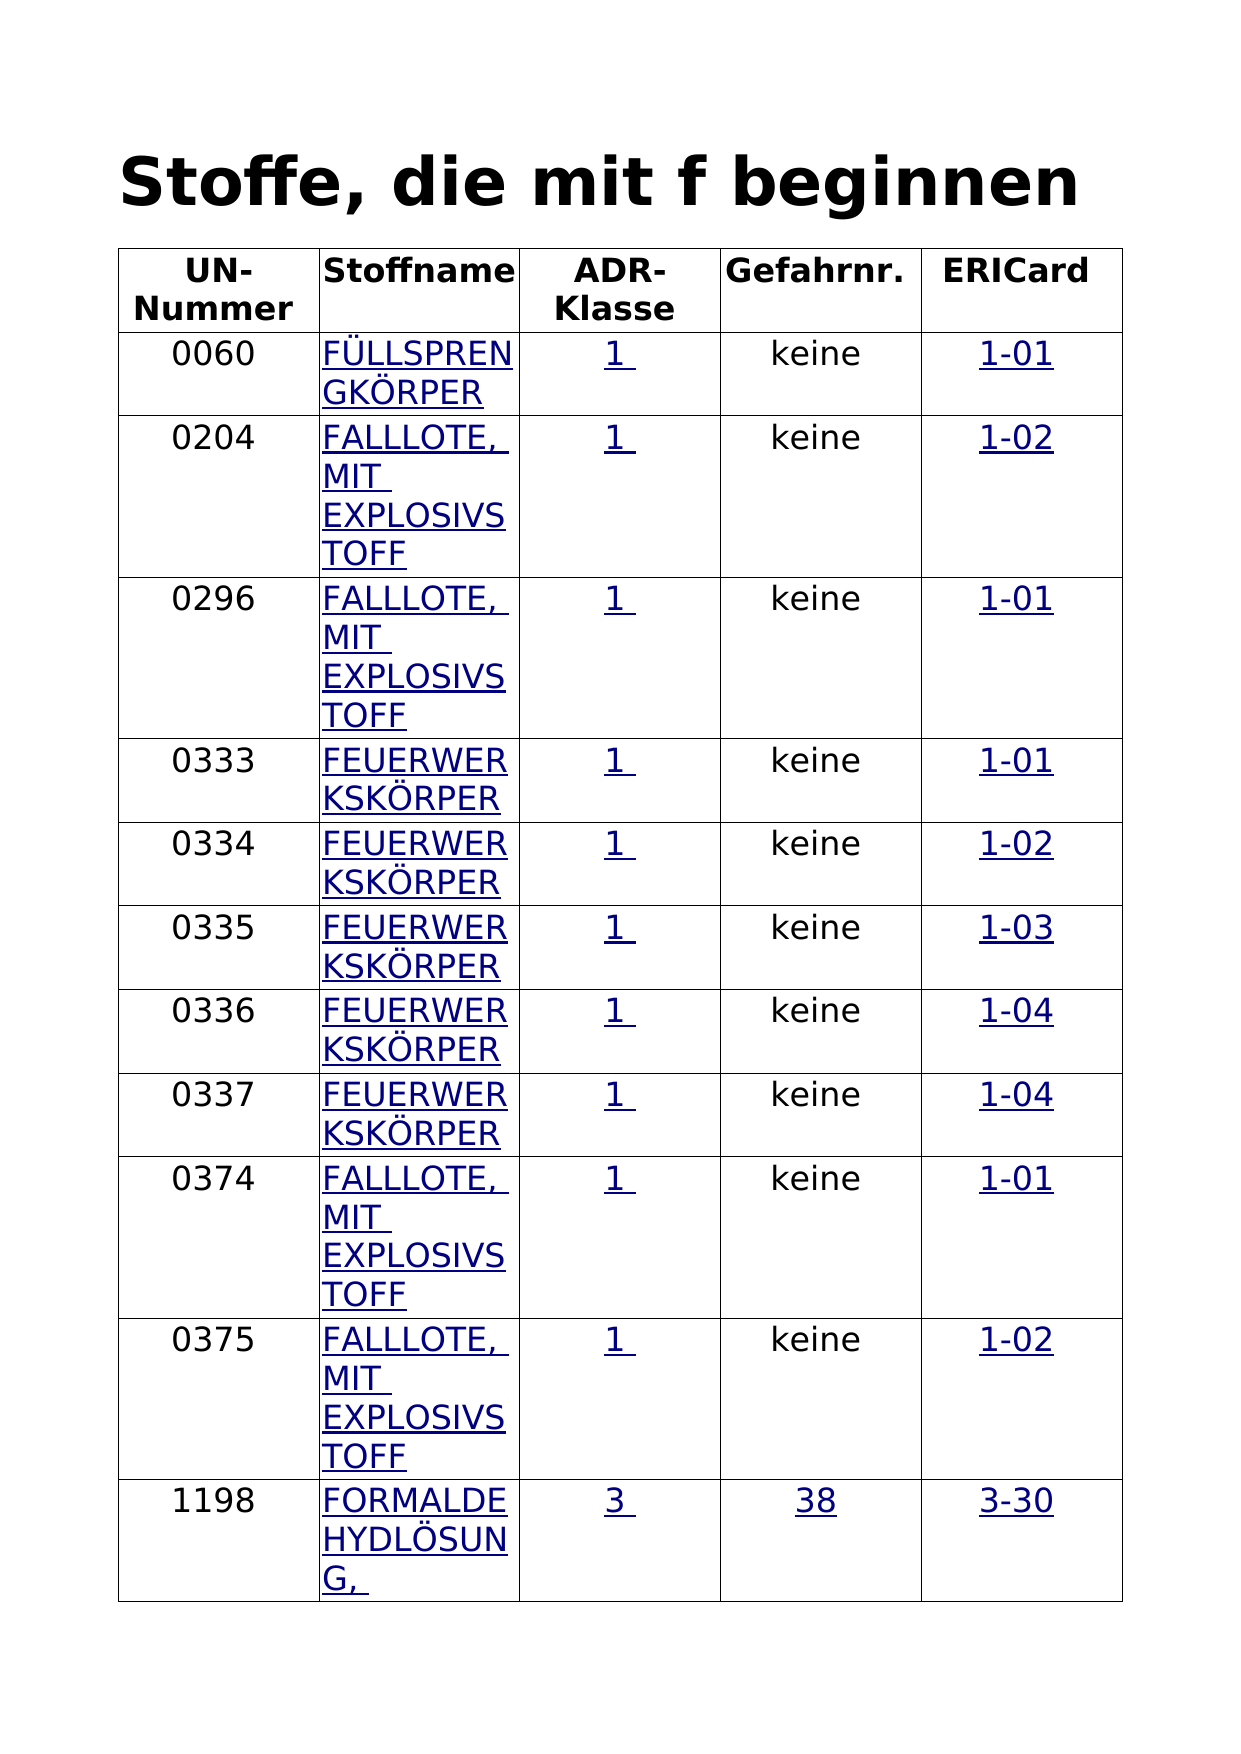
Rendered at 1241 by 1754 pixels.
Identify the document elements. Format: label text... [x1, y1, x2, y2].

table_cell 1198 [119, 1480, 319, 1601]
table_cell 0374 [119, 1157, 319, 1318]
table_cell FEUERWERKSKÖRPER [320, 990, 519, 1073]
table_cell 0333 [119, 739, 319, 822]
table_cell FALLLOTE, MIT EXPLOSIVSTOFF [320, 578, 519, 738]
subtitle Stoffe, die mit f beginnen [118, 143, 1122, 221]
table_cell keine [721, 1157, 921, 1318]
table_header UN-Nummer [119, 249, 319, 332]
table_cell FORMALDEHYDLÖSUNG, [320, 1480, 519, 1601]
table_cell keine [721, 578, 921, 738]
table_cell 1-01 [922, 578, 1122, 738]
table_cell keine [721, 333, 921, 415]
table_cell 1 [520, 990, 720, 1073]
table_cell keine [721, 739, 921, 822]
table_header Stoffname [320, 249, 519, 332]
table_cell 1-03 [922, 906, 1122, 989]
table_cell 1-01 [922, 333, 1122, 415]
table_cell 0336 [119, 990, 319, 1073]
table_cell 1 [520, 416, 720, 577]
table_cell FALLLOTE, MIT EXPLOSIVSTOFF [320, 1157, 519, 1318]
table_cell 1 [520, 1157, 720, 1318]
table_cell keine [721, 823, 921, 905]
table_cell FEUERWERKSKÖRPER [320, 1074, 519, 1156]
table_cell keine [721, 990, 921, 1073]
table_cell keine [721, 1319, 921, 1479]
table_header ADR-Klasse [520, 249, 720, 332]
table_cell 1-02 [922, 823, 1122, 905]
table_cell 1 [520, 333, 720, 415]
table_cell FALLLOTE, MIT EXPLOSIVSTOFF [320, 416, 519, 577]
table_cell 1 [520, 578, 720, 738]
table_cell 0375 [119, 1319, 319, 1479]
table_cell 1-04 [922, 990, 1122, 1073]
table_cell 1 [520, 906, 720, 989]
table_cell FÜLLSPRENGKÖRPER [320, 333, 519, 415]
table_cell 1-01 [922, 1157, 1122, 1318]
table_cell 38 [721, 1480, 921, 1601]
table_cell 1-02 [922, 416, 1122, 577]
table_cell keine [721, 906, 921, 989]
table_cell keine [721, 416, 921, 577]
table_cell 0296 [119, 578, 319, 738]
table_cell 1 [520, 823, 720, 905]
table_cell FALLLOTE, MIT EXPLOSIVSTOFF [320, 1319, 519, 1479]
table_cell 0204 [119, 416, 319, 577]
table_cell 1 [520, 1319, 720, 1479]
table_cell 3 [520, 1480, 720, 1601]
table_cell FEUERWERKSKÖRPER [320, 823, 519, 905]
table_cell 3-30 [922, 1480, 1122, 1601]
table_cell 1 [520, 1074, 720, 1156]
table_cell 1 [520, 739, 720, 822]
table_cell 1-02 [922, 1319, 1122, 1479]
table_cell 0335 [119, 906, 319, 989]
table_cell 1-04 [922, 1074, 1122, 1156]
table_header Gefahrnr. [721, 249, 921, 332]
table_header ERICard [922, 249, 1122, 332]
table_cell 0334 [119, 823, 319, 905]
table_cell 1-01 [922, 739, 1122, 822]
table_cell FEUERWERKSKÖRPER [320, 739, 519, 822]
table_cell 0337 [119, 1074, 319, 1156]
table_cell keine [721, 1074, 921, 1156]
table_cell FEUERWERKSKÖRPER [320, 906, 519, 989]
table_cell 0060 [119, 333, 319, 415]
